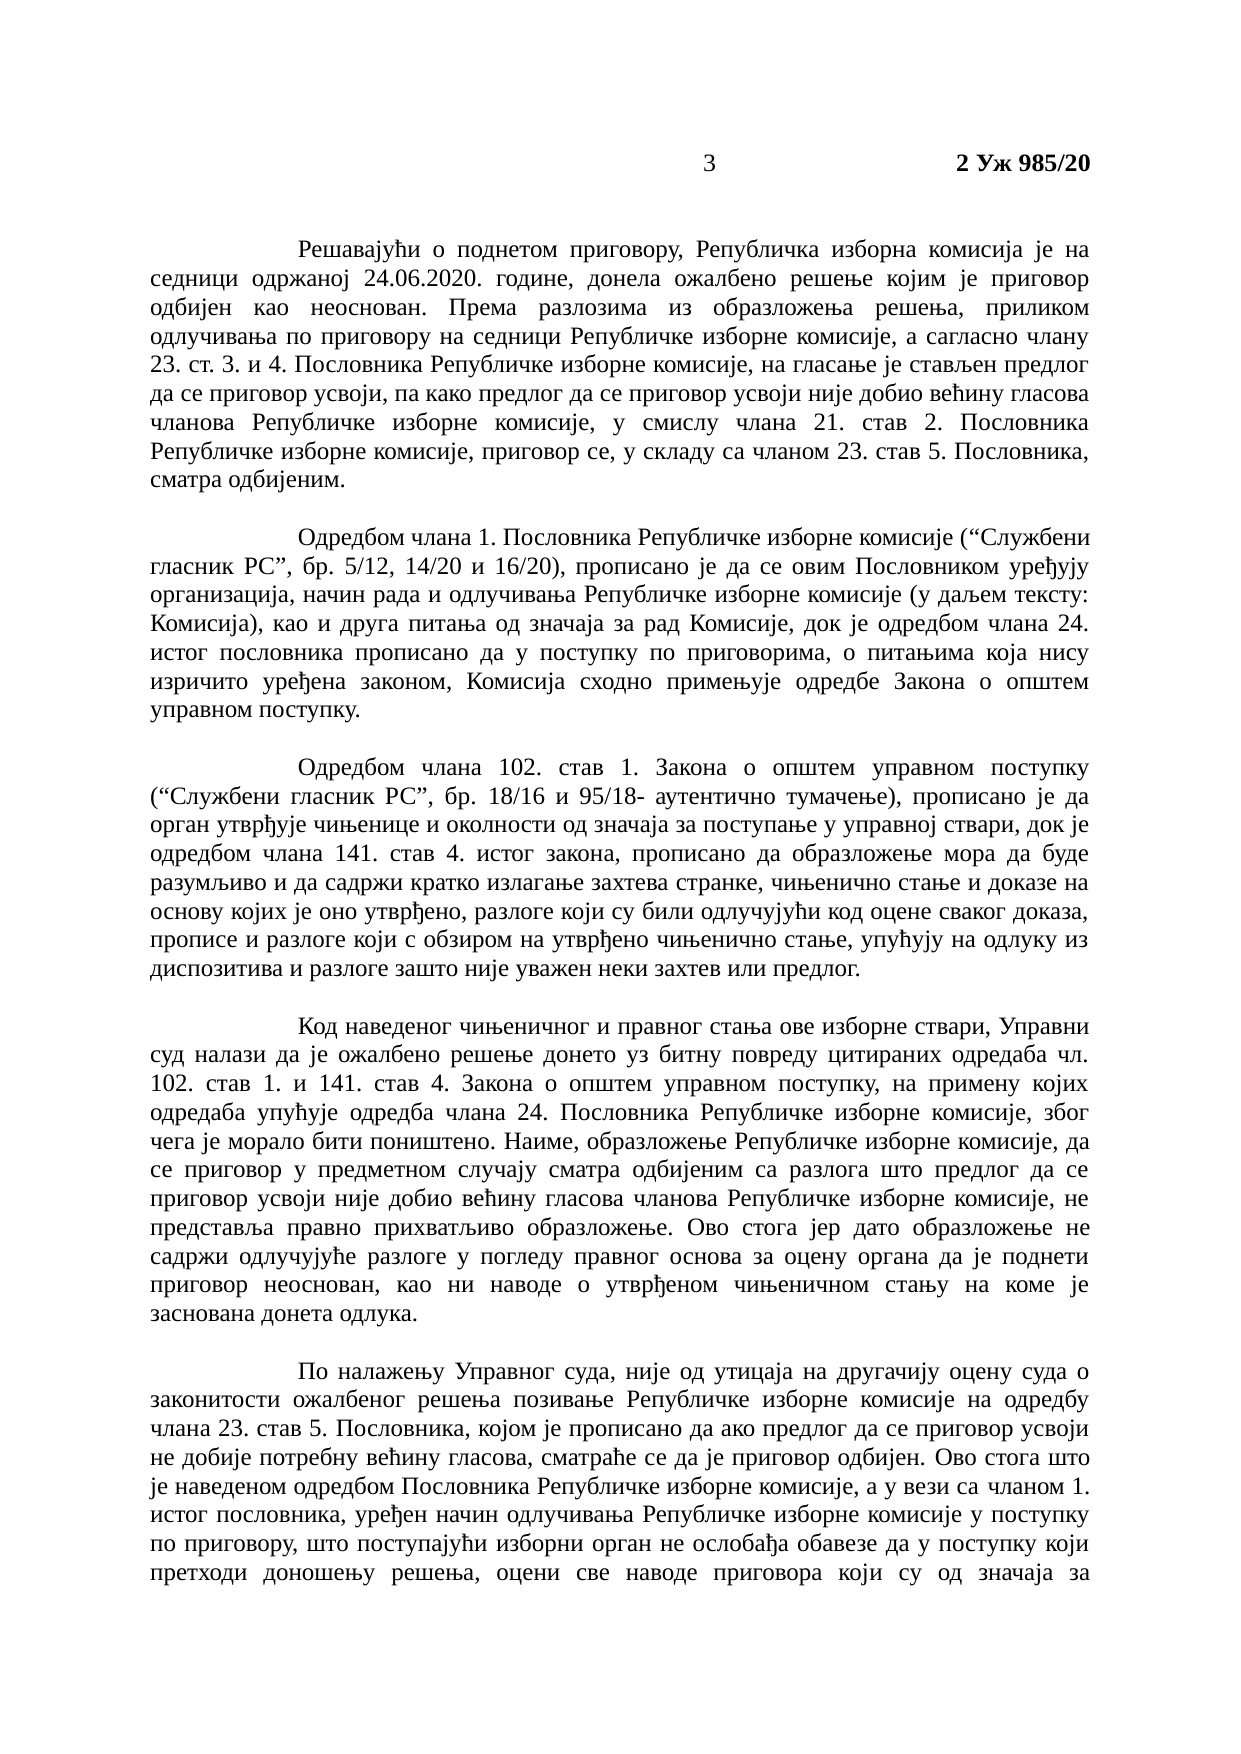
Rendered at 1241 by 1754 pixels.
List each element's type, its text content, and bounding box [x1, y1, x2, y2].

text По налажењу Управног суда, није од утицаја на другачију оцену суда о законитости ожалбеног решења позивање Републичке изборне комисије на одредбу члана 23. став 5. Пословника, којом је прописано да ако предлог да се приговор усвоји не добије потребну већину гласова, сматраће се да је приговор одбијен. Ово стога што је наведеном одредбом Пословника Републичке изборне комисије, а у вези са чланом 1. истог пословника, уређен начин одлучивања Републичке изборне комисије у поступку по приговору, што поступајући изборни орган не ослобађа обавезе да у поступку који претходи доношењу решења, оцени све наводе приговора који су од значаја за [150, 1356, 1090, 1586]
text Одредбом члана 1. Пословника Републичке изборне комисије (“Службени гласник РС”, бр. 5/12, 14/20 и 16/20), прописано је да се овим Пословником уређују организација, начин рада и одлучивања Републичке изборне комисије (у даљем тексту: Комисија), као и друга питања од значаја за рад Комисије, док је одредбом члана 24. истог пословника прописано да у поступку по приговорима, о питањима која нису изричито уређена законом, Комисија сходно примењује одредбе Закона о општем управном поступку. [150, 522, 1090, 723]
text Решавајући о поднетом приговору, Републичка изборна комисија је на седници одржаној 24.06.2020. године, донела ожалбено решење којим је приговор одбијен као неоснован. Према разлозима из образложења решења, приликом одлучивања по приговору на седници Републичке изборне комисије, а сагласно члану 23. ст. 3. и 4. Пословника Републичке изборне комисије, на гласање је стављен предлог да се приговор усвоји, па како предлог да се приговор усвоји није добио већину гласова чланова Републичке изборне комисије, у смислу члана 21. став 2. Пословника Републичке изборне комисије, приговор се, у складу са чланом 23. став 5. Пословника, сматра одбијеним. [150, 234, 1090, 493]
text Одредбом члана 102. став 1. Закона о општем управном поступку (“Службени гласник РС”, бр. 18/16 и 95/18- аутентично тумачење), прописано је да орган утврђује чињенице и околности од значаја за поступање у управној ствари, док је одредбом члана 141. став 4. истог закона, прописано да образложење мора да буде разумљиво и да садржи кратко излагање захтева странке, чињенично стање и доказе на основу којих је оно утврђено, разлоге који су били одлучујући код оцене сваког доказа, прописе и разлоге који с обзиром на утврђено чињенично стање, упућују на одлуку из диспозитива и разлоге зашто није уважен неки захтев или предлог. [150, 752, 1090, 982]
text Код наведеног чињеничног и правног стања ове изборне ствари, Управни суд налази да је ожалбено решење донето уз битну повреду цитираних одредаба чл. 102. став 1. и 141. став 4. Закона о општем управном поступку, на примену којих одредаба упућује одредба члана 24. Пословника Републичке изборне комисије, због чега је морало бити поништено. Наиме, образложење Републичке изборне комисије, да се приговор у предметном случају сматра одбијеним са разлога што предлог да се приговор усвоји није добио већину гласова чланова Републичке изборне комисије, не представља правно прихватљиво образложење. Ово стога јер дато образложење не садржи одлучујуће разлоге у погледу правног основа за оцену органа да је поднети приговор неоснован, као ни наводе о утврђеном чињеничном стању на коме је заснована донета одлука. [150, 1011, 1090, 1327]
